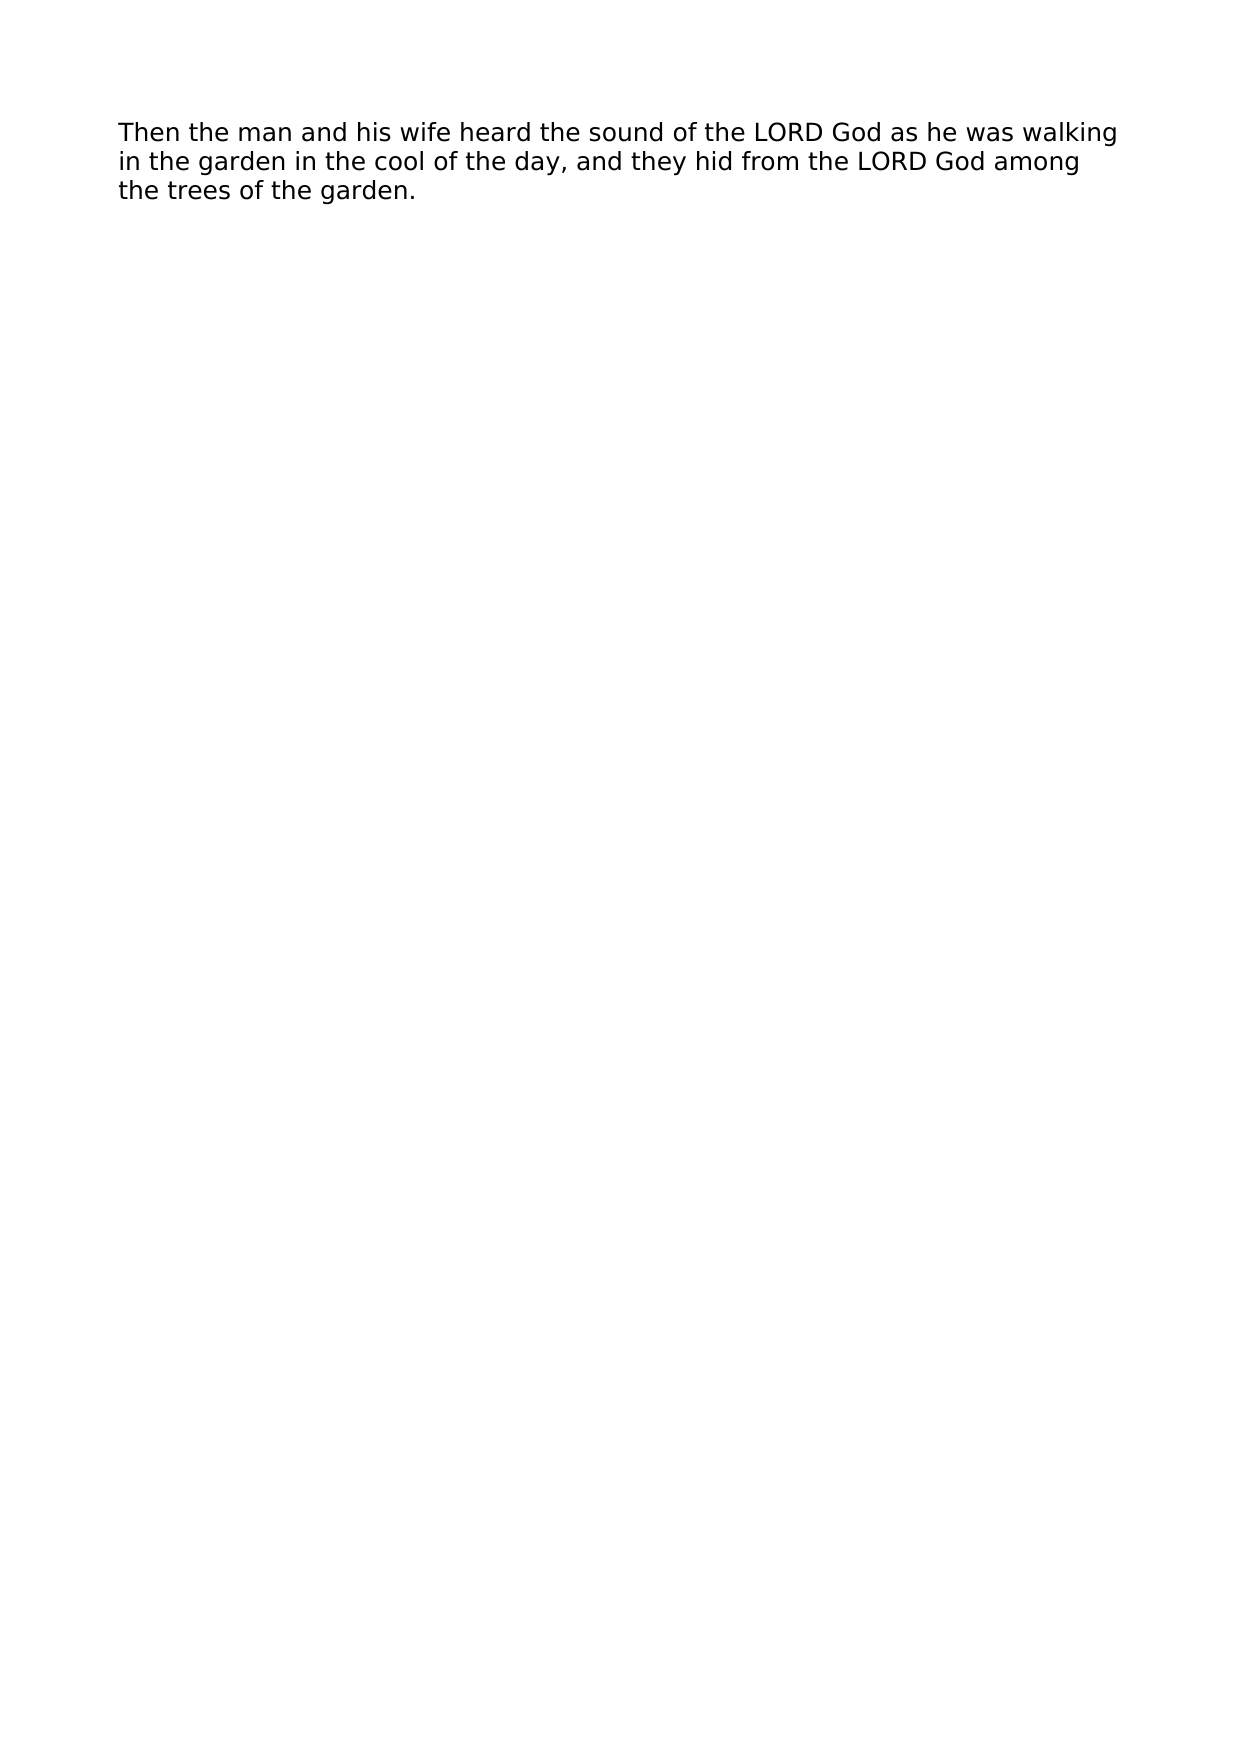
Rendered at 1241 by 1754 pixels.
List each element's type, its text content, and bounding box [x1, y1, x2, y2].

text Then the man and his wife heard the sound of the LORD God as he was walking in the garden in the cool of the day, and they hid from the LORD God among the trees of the garden. [118, 118, 1122, 206]
